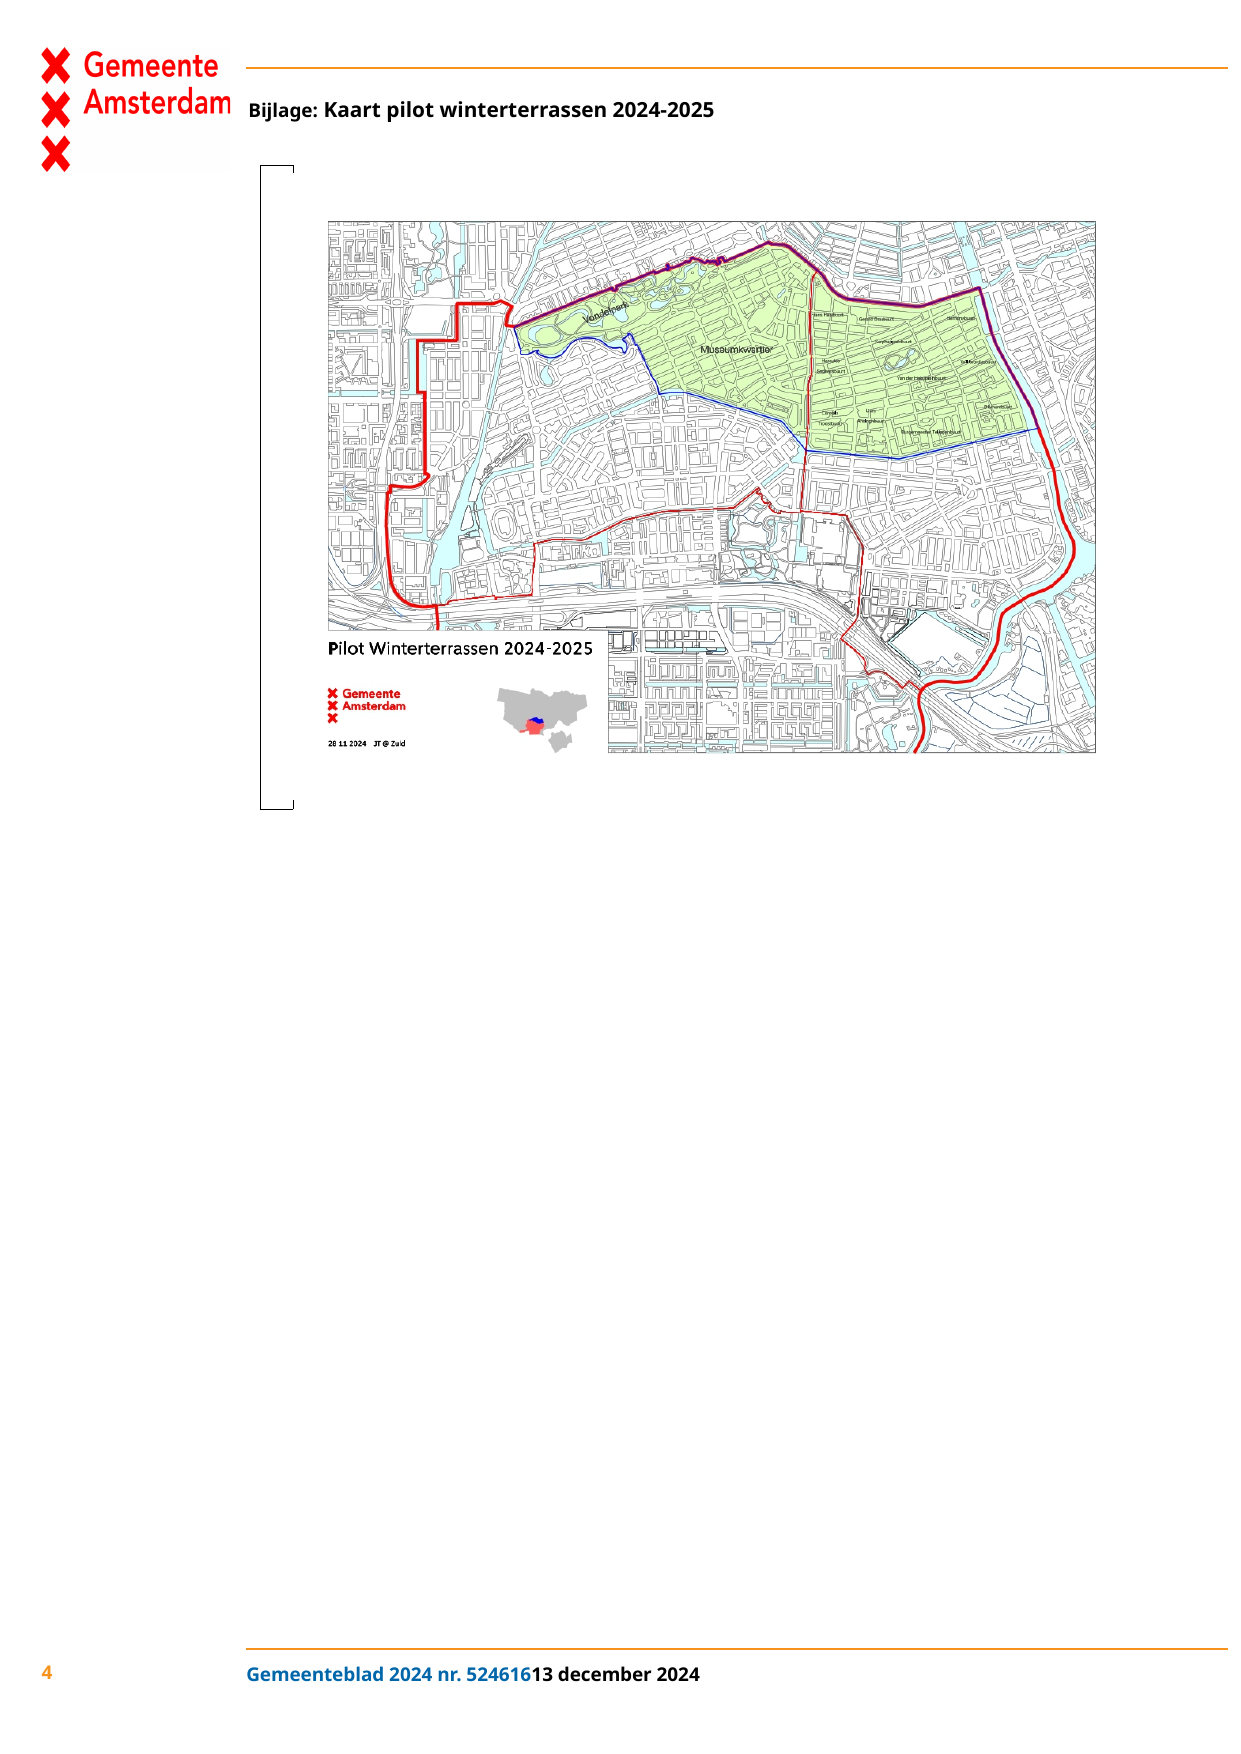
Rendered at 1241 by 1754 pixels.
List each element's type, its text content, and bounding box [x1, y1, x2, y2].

text Bijlage: Kaart pilot winterterrassen 2024-2025 [248, 95, 1152, 123]
picture [268, 173, 1155, 800]
picture [41, 47, 231, 172]
